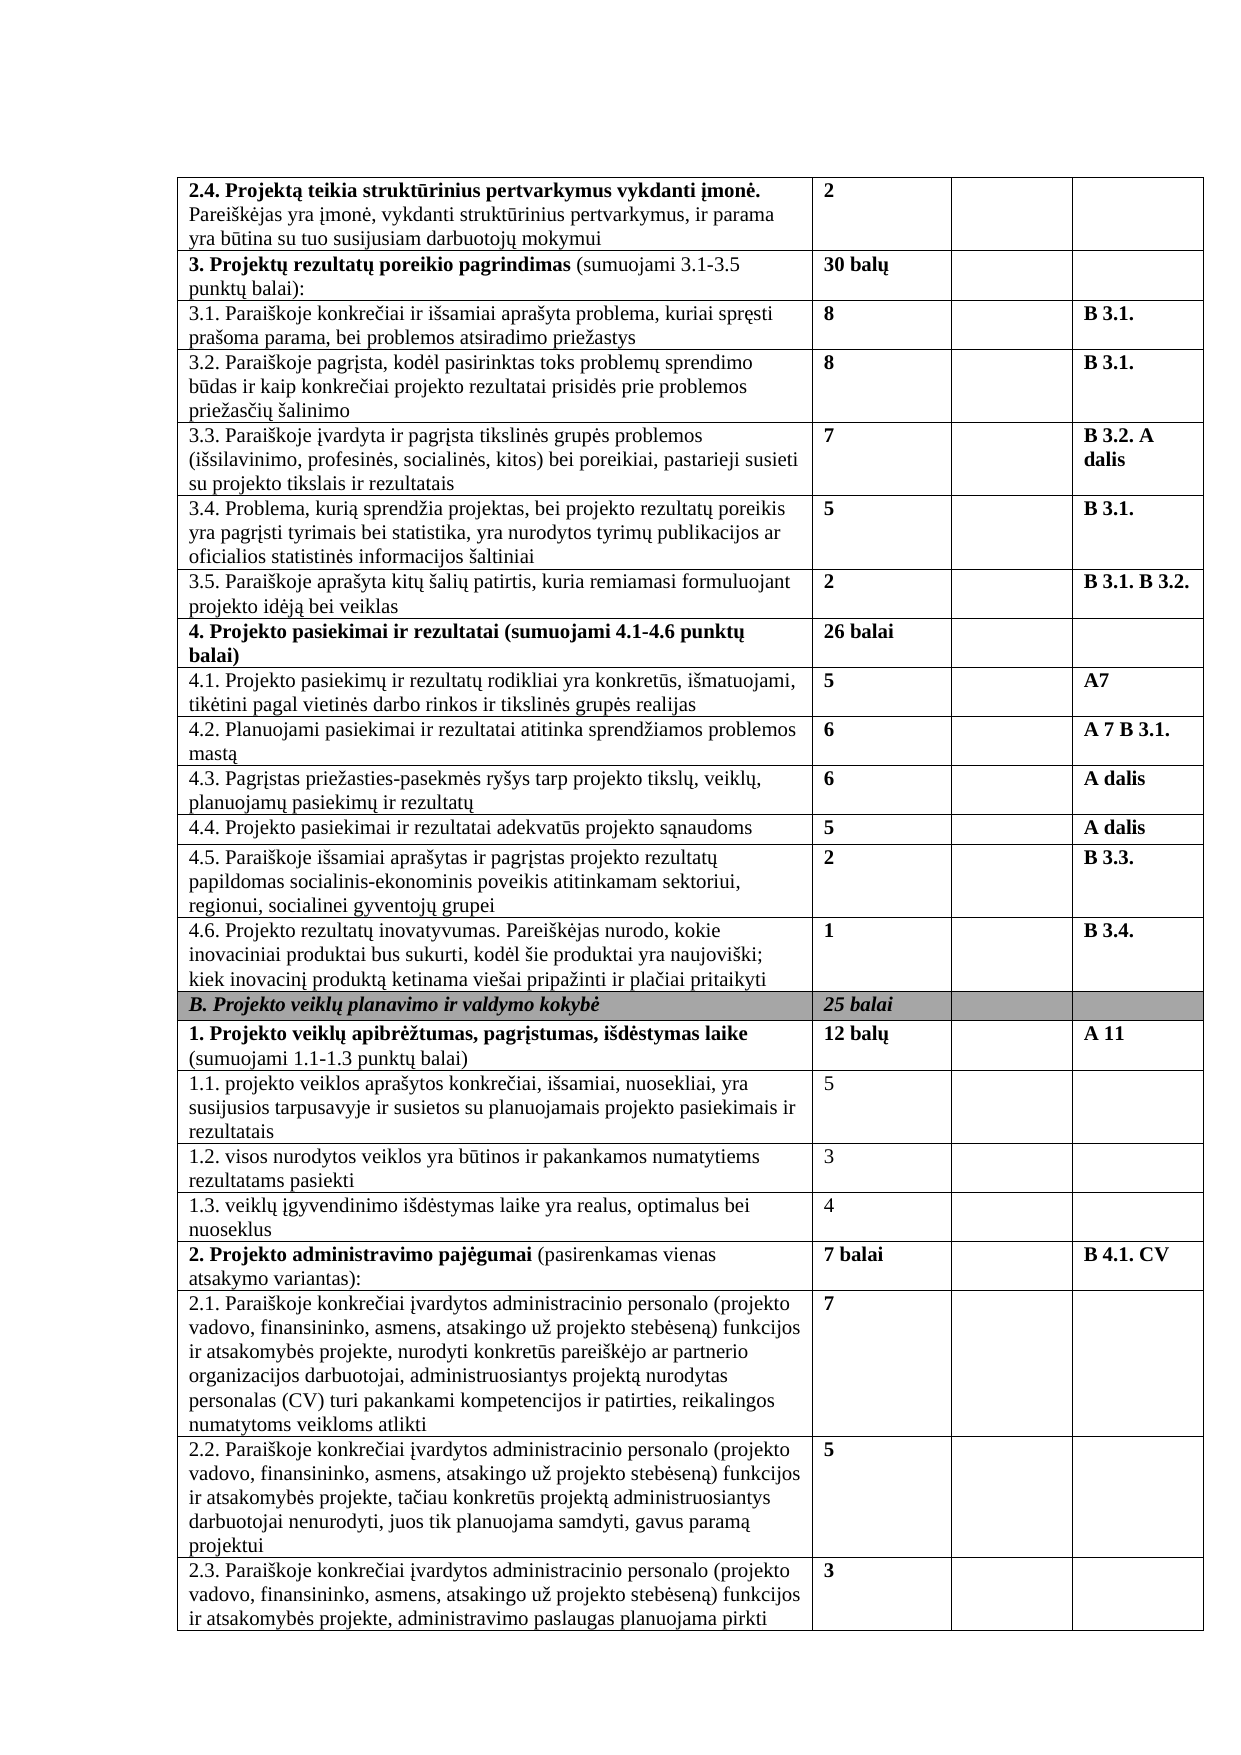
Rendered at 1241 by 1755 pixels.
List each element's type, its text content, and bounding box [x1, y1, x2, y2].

table_cell [952, 1437, 1072, 1557]
table_cell 4.6. Projekto rezultatų inovatyvumas. Pareiškėjas nurodo, kokie inovaciniai produktai bus sukurti, kodėl šie produktai yra naujoviški; kiek inovacinį produktą ketinama viešai pripažinti ir plačiai pritaikyti [178, 918, 812, 991]
table_cell 2.3. Paraiškoje konkrečiai įvardytos administracinio personalo (projekto vadovo, finansininko, asmens, atsakingo už projekto stebėseną) funkcijos ir atsakomybės projekte, administravimo paslaugas planuojama pirkti [178, 1558, 812, 1630]
table_cell [952, 1242, 1072, 1290]
table_cell 2.1. Paraiškoje konkrečiai įvardytos administracinio personalo (projekto vadovo, finansininko, asmens, atsakingo už projekto stebėseną) funkcijos ir atsakomybės projekte, nurodyti konkretūs pareiškėjo ar partnerio organizacijos darbuotojai, administruosiantys projektą nurodytas personalas (CV) turi pakankami kompetencijos ir patirties, reikalingos numatytoms veikloms atlikti [178, 1291, 812, 1436]
table_cell [1073, 251, 1203, 299]
table_cell 4.2. Planuojami pasiekimai ir rezultatai atitinka sprendžiamos problemos mastą [178, 717, 812, 765]
table_cell 26 balai [813, 619, 951, 667]
table_cell B 3.3. [1073, 845, 1203, 917]
table_cell B 3.2. A dalis [1073, 423, 1203, 495]
table_cell A 7 B 3.1. [1073, 717, 1203, 765]
table_cell [952, 992, 1072, 1020]
table_cell 7 [813, 1291, 951, 1436]
table_cell A7 [1073, 668, 1203, 716]
table_cell [952, 1193, 1072, 1241]
table_cell 3 [813, 1558, 951, 1630]
table_cell [1073, 1071, 1203, 1143]
table_cell 2.2. Paraiškoje konkrečiai įvardytos administracinio personalo (projekto vadovo, finansininko, asmens, atsakingo už projekto stebėseną) funkcijos ir atsakomybės projekte, tačiau konkretūs projektą administruosiantys darbuotojai nenurodyti, juos tik planuojama samdyti, gavus paramą projektui [178, 1437, 812, 1557]
table_cell 1. Projekto veiklų apibrėžtumas, pagrįstumas, išdėstymas laike (sumuojami 1.1-1.3 punktų balai) [178, 1021, 812, 1069]
table_cell 8 [813, 301, 951, 349]
table_cell [952, 766, 1072, 814]
table_cell [1073, 1144, 1203, 1192]
table_cell 4.3. Pagrįstas priežasties-pasekmės ryšys tarp projekto tikslų, veiklų, planuojamų pasiekimų ir rezultatų [178, 766, 812, 814]
table_cell [952, 717, 1072, 765]
table_cell 1.3. veiklų įgyvendinimo išdėstymas laike yra realus, optimalus bei nuoseklus [178, 1193, 812, 1241]
table_cell [952, 1144, 1072, 1192]
table_cell 5 [813, 496, 951, 568]
table_cell 2 [813, 845, 951, 917]
table_cell [952, 570, 1072, 618]
table_cell [952, 1021, 1072, 1069]
table_cell [952, 918, 1072, 991]
table_cell B. Projekto veiklų planavimo ir valdymo kokybė [178, 992, 812, 1020]
table_cell 5 [813, 668, 951, 716]
table_cell B 3.1. [1073, 496, 1203, 568]
table_cell 5 [813, 1437, 951, 1557]
table_cell 2.4. Projektą teikia struktūrinius pertvarkymus vykdanti įmonė. Pareiškėjas yra įmonė, vykdanti struktūrinius pertvarkymus, ir parama yra būtina su tuo susijusiam darbuotojų mokymui [178, 178, 812, 250]
table_cell A 11 [1073, 1021, 1203, 1069]
table_cell 6 [813, 717, 951, 765]
table_cell [1073, 1437, 1203, 1557]
table_cell 8 [813, 350, 951, 422]
table_cell 5 [813, 1071, 951, 1143]
table_cell 1.2. visos nurodytos veiklos yra būtinos ir pakankamos numatytiems rezultatams pasiekti [178, 1144, 812, 1192]
table_cell 6 [813, 766, 951, 814]
table_cell 4.4. Projekto pasiekimai ir rezultatai adekvatūs projekto sąnaudoms [178, 815, 812, 844]
table_cell [952, 423, 1072, 495]
table_cell 4.5. Paraiškoje išsamiai aprašytas ir pagrįstas projekto rezultatų papildomas socialinis-ekonominis poveikis atitinkamam sektoriui, regionui, socialinei gyventojų grupei [178, 845, 812, 917]
table_cell A dalis [1073, 766, 1203, 814]
table_cell 5 [813, 815, 951, 844]
table_cell [952, 350, 1072, 422]
table_cell B 3.1. [1073, 301, 1203, 349]
table_cell [952, 1071, 1072, 1143]
table_cell [952, 1558, 1072, 1630]
table_cell [952, 496, 1072, 568]
table_cell 3 [813, 1144, 951, 1192]
table_cell 1.1. projekto veiklos aprašytos konkrečiai, išsamiai, nuosekliai, yra susijusios tarpusavyje ir susietos su planuojamais projekto pasiekimais ir rezultatais [178, 1071, 812, 1143]
table_cell 3.4. Problema, kurią sprendžia projektas, bei projekto rezultatų poreikis yra pagrįsti tyrimais bei statistika, yra nurodytos tyrimų publikacijos ar oficialios statistinės informacijos šaltiniai [178, 496, 812, 568]
table_cell [1073, 1291, 1203, 1436]
table_cell B 3.1. B 3.2. [1073, 570, 1203, 618]
table_cell [952, 815, 1072, 844]
table_cell [952, 845, 1072, 917]
table_cell 2 [813, 570, 951, 618]
table_cell A dalis [1073, 815, 1203, 844]
table_cell 3.5. Paraiškoje aprašyta kitų šalių patirtis, kuria remiamasi formuluojant projekto idėją bei veiklas [178, 570, 812, 618]
table_cell [952, 668, 1072, 716]
table_cell 2 [813, 178, 951, 250]
table_cell B 3.1. [1073, 350, 1203, 422]
table_cell B 4.1. CV [1073, 1242, 1203, 1290]
table_cell 25 balai [813, 992, 951, 1020]
table_cell 4. Projekto pasiekimai ir rezultatai (sumuojami 4.1-4.6 punktų balai) [178, 619, 812, 667]
table_cell 4.1. Projekto pasiekimų ir rezultatų rodikliai yra konkretūs, išmatuojami, tikėtini pagal vietinės darbo rinkos ir tikslinės grupės realijas [178, 668, 812, 716]
table_cell [952, 1291, 1072, 1436]
table_cell [952, 301, 1072, 349]
table_cell 4 [813, 1193, 951, 1241]
table_cell [1073, 992, 1203, 1020]
table_cell [1073, 1558, 1203, 1630]
table_cell 30 balų [813, 251, 951, 299]
table_cell [952, 619, 1072, 667]
table_cell 2. Projekto administravimo pajėgumai (pasirenkamas vienas atsakymo variantas): [178, 1242, 812, 1290]
table_cell [1073, 619, 1203, 667]
table_cell 3.2. Paraiškoje pagrįsta, kodėl pasirinktas toks problemų sprendimo būdas ir kaip konkrečiai projekto rezultatai prisidės prie problemos priežasčių šalinimo [178, 350, 812, 422]
table_cell 12 balų [813, 1021, 951, 1069]
table_cell 3. Projektų rezultatų poreikio pagrindimas (sumuojami 3.1-3.5 punktų balai): [178, 251, 812, 299]
table_cell [952, 251, 1072, 299]
table_cell [1073, 178, 1203, 250]
table_cell 7 [813, 423, 951, 495]
table_cell 7 balai [813, 1242, 951, 1290]
table_cell B 3.4. [1073, 918, 1203, 991]
table_cell 3.1. Paraiškoje konkrečiai ir išsamiai aprašyta problema, kuriai spręsti prašoma parama, bei problemos atsiradimo priežastys [178, 301, 812, 349]
table_cell [1073, 1193, 1203, 1241]
table_cell 1 [813, 918, 951, 991]
table_cell 3.3. Paraiškoje įvardyta ir pagrįsta tikslinės grupės problemos (išsilavinimo, profesinės, socialinės, kitos) bei poreikiai, pastarieji susieti su projekto tikslais ir rezultatais [178, 423, 812, 495]
table_cell [952, 178, 1072, 250]
